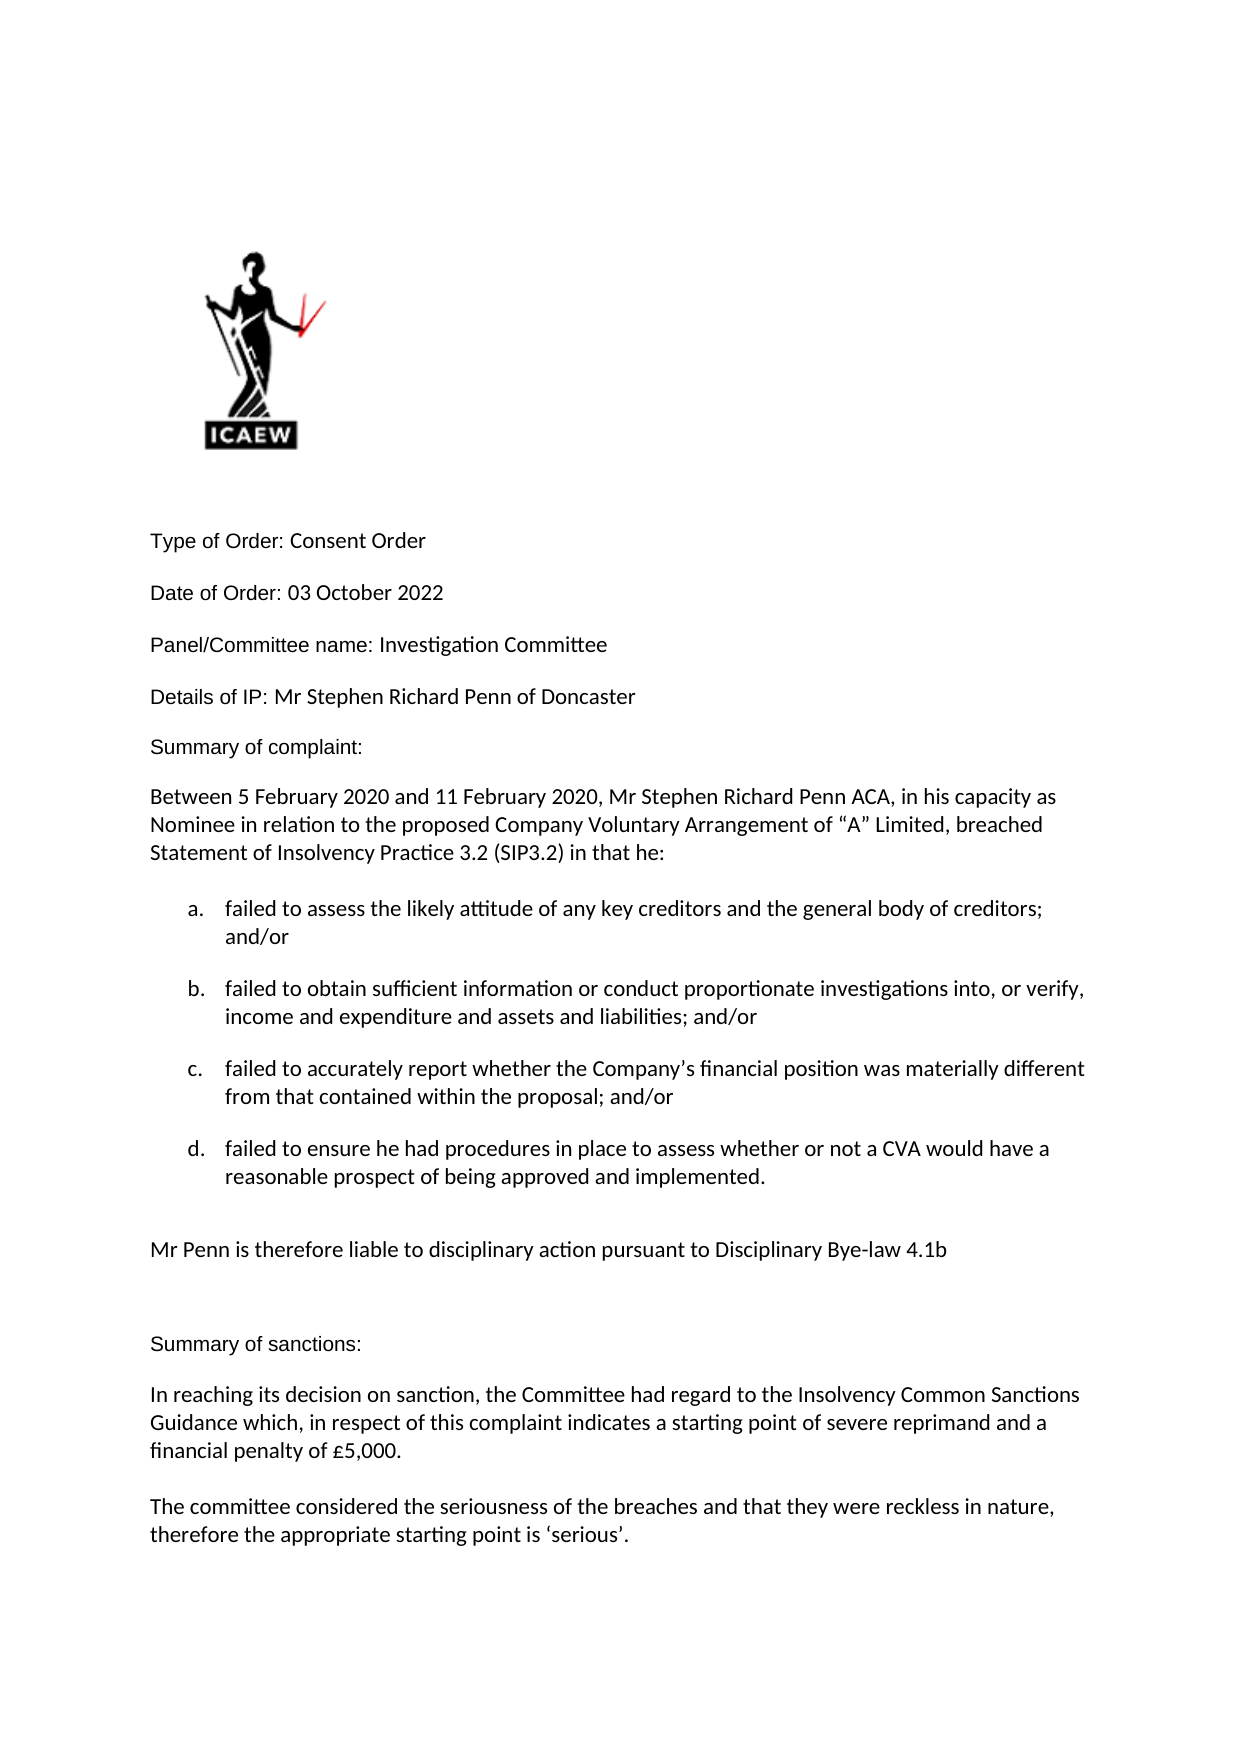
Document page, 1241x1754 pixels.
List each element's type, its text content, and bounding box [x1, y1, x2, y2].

list failed to assess the likely attitude of any key creditors and the general body of creditors; and/or [187, 894, 1090, 951]
list failed to ensure he had procedures in place to assess whether or not a CVA would have a reasonable prospect of being approved and implemented. [187, 1134, 1090, 1191]
text Type of Order: Consent Order [150, 527, 1090, 554]
text The committee considered the seriousness of the breaches and that they were reckless in nature, therefore the appropriate starting point is ‘serious’. [150, 1492, 1090, 1548]
text Summary of complaint: [150, 734, 1090, 758]
text Details of IP: Mr Stephen Richard Penn of Doncaster [150, 682, 1090, 711]
text In reaching its decision on sanction, the Committee had regard to the Insolvency Common Sanctions Guidance which, in respect of this complaint indicates a starting point of severe reprimand and a financial penalty of £5,000. [150, 1380, 1090, 1464]
list failed to obtain sufficient information or conduct proportionate investigations into, or verify, income and expenditure and assets and liabilities; and/or [187, 974, 1090, 1031]
text Summary of sanctions: [150, 1332, 1090, 1356]
text Mr Penn is therefore liable to disciplinary action pursuant to Disciplinary Bye-law 4.1b [150, 1235, 1090, 1263]
text Date of Order: 03 October 2022 [150, 578, 1090, 607]
text Panel/Committee name: Investigation Committee [150, 631, 1090, 658]
text Between 5 February 2020 and 11 February 2020, Mr Stephen Richard Penn ACA, in his capacity as Nominee in relation to the proposed Company Voluntary Arrangement of “A” Limited, breached Statement of Insolvency Practice 3.2 (SIP3.2) in that he: [150, 782, 1090, 866]
list failed to accurately report whether the Company’s financial position was materially different from that contained within the proposal; and/or [187, 1054, 1090, 1111]
